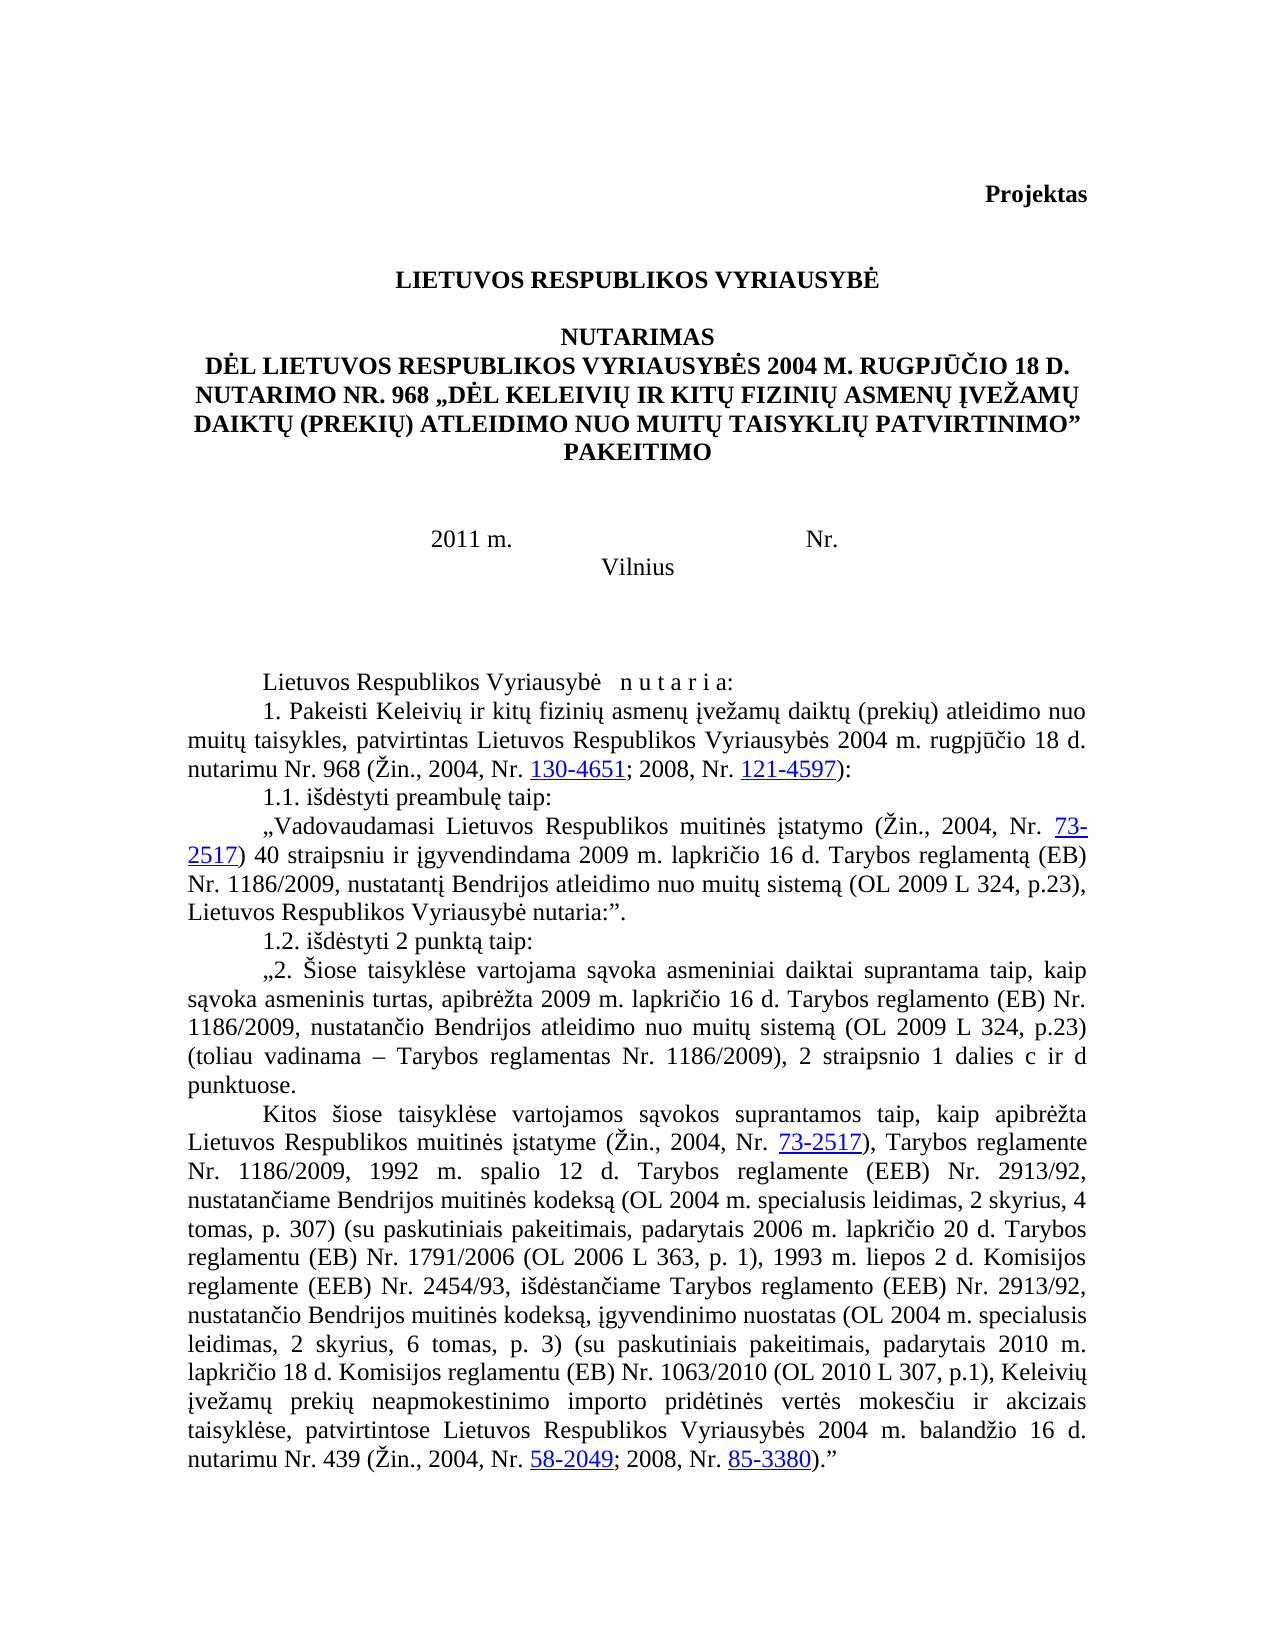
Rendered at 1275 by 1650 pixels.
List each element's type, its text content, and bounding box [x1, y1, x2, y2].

text DĖL LIETUVOS RESPUBLIKOS VYRIAUSYBĖS 2004 M. RUGPJŪČIO 18 D. NUTARIMO NR. 968 „DĖL KELEIVIŲ IR KITŲ FIZINIŲ ASMENŲ ĮVEŽAMŲ DAIKTŲ (PREKIŲ) ATLEIDIMO NUO MUITŲ TAISYKLIŲ PATVIRTINIMO” PAKEITIMO [187, 351, 1087, 466]
text „2. Šiose taisyklėse vartojama sąvoka asmeniniai daiktai suprantama taip, kaip sąvoka asmeninis turtas, apibrėžta 2009 m. lapkričio 16 d. Tarybos reglamento (EB) Nr. 1186/2009, nustatančio Bendrijos atleidimo nuo muitų sistemą (OL 2009 L 324, p.23) (toliau vadinama – Tarybos reglamentas Nr. 1186/2009), 2 straipsnio 1 dalies c ir d punktuose. [187, 955, 1087, 1099]
text NUTARIMAS [187, 322, 1087, 351]
text 1.2. išdėstyti 2 punktą taip: [187, 926, 1087, 955]
text LIETUVOS RESPUBLIKOS VYRIAUSYBĖ [187, 265, 1087, 294]
text Kitos šiose taisyklėse vartojamos sąvokos suprantamos taip, kaip apibrėžta Lietuvos Respublikos muitinės įstatyme (Žin., 2004, Nr. 73-2517), Tarybos reglamente Nr. 1186/2009, 1992 m. spalio 12 d. Tarybos reglamente (EEB) Nr. 2913/92, nustatančiame Bendrijos muitinės kodeksą (OL 2004 m. specialusis leidimas, 2 skyrius, 4 tomas, p. 307) (su paskutiniais pakeitimais, padarytais 2006 m. lapkričio 20 d. Tarybos reglamentu (EB) Nr. 1791/2006 (OL 2006 L 363, p. 1), 1993 m. liepos 2 d. Komisijos reglamente (EEB) Nr. 2454/93, išdėstančiame Tarybos reglamento (EEB) Nr. 2913/92, nustatančio Bendrijos muitinės kodeksą, įgyvendinimo nuostatas (OL 2004 m. specialusis leidimas, 2 skyrius, 6 tomas, p. 3) (su paskutiniais pakeitimais, padarytais 2010 m. lapkričio 18 d. Komisijos reglamentu (EB) Nr. 1063/2010 (OL 2010 L 307, p.1), Keleivių įvežamų prekių neapmokestinimo importo pridėtinės vertės mokesčiu ir akcizais taisyklėse, patvirtintose Lietuvos Respublikos Vyriausybės 2004 m. balandžio 16 d. nutarimu Nr. 439 (Žin., 2004, Nr. 58-2049; 2008, Nr. 85-3380).” [187, 1099, 1087, 1472]
text 1.1. išdėstyti preambulę taip: [187, 782, 1087, 811]
text Lietuvos Respublikos Vyriausybė n u t a r i a: [187, 667, 1087, 696]
text „Vadovaudamasi Lietuvos Respublikos muitinės įstatymo (Žin., 2004, Nr. 73-2517) 40 straipsniu ir įgyvendindama 2009 m. lapkričio 16 d. Tarybos reglamentą (EB) Nr. 1186/2009, nustatantį Bendrijos atleidimo nuo muitų sistemą (OL 2009 L 324, p.23), Lietuvos Respublikos Vyriausybė nutaria:”. [187, 811, 1087, 926]
text Vilnius [187, 552, 1087, 581]
text 1. Pakeisti Keleivių ir kitų fizinių asmenų įvežamų daiktų (prekių) atleidimo nuo muitų taisykles, patvirtintas Lietuvos Respublikos Vyriausybės 2004 m. rugpjūčio 18 d. nutarimu Nr. 968 (Žin., 2004, Nr. 130-4651; 2008, Nr. 121-4597): [187, 696, 1087, 782]
text 2011 m. Nr. [187, 524, 1087, 552]
text Projektas [187, 179, 1087, 207]
